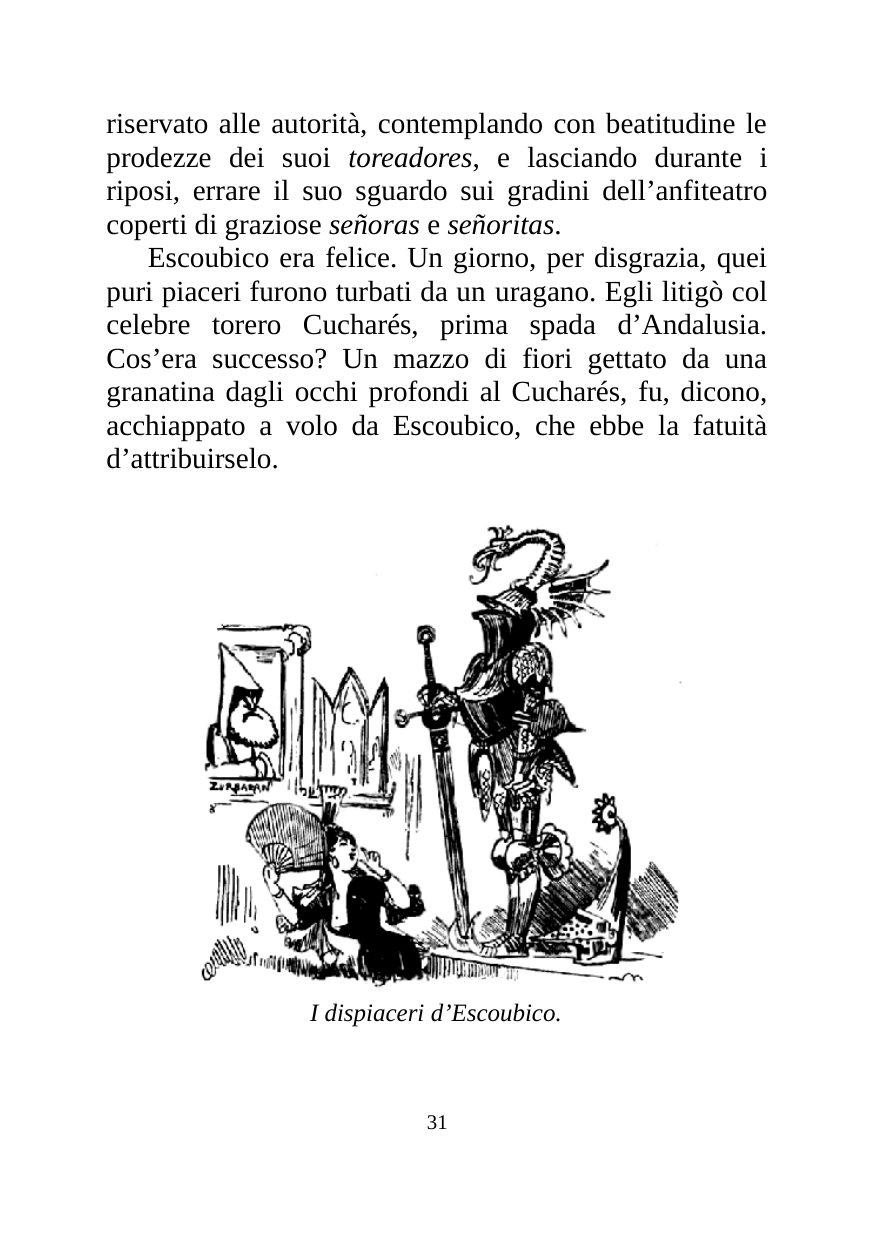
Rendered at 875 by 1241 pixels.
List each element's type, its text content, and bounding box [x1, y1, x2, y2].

text riservato alle autorità, contemplando con beatitudine le prodezze dei suoi toreadores, e lasciando durante i riposi, errare il suo sguardo sui gradini dell’anfiteatro coperti di graziose señoras e señoritas. [106, 106, 768, 240]
text I dispiaceri d’Escoubico. [190, 998, 684, 1027]
text Escoubico era felice. Un giorno, per disgrazia, quei puri piaceri furono turbati da un uragano. Egli litigò col celebre torero Cucharés, prima spada d’Andalusia. Cos’era successo? Un mazzo di fiori gettato da una granatina dagli occhi profondi al Cucharés, fu, dicono, acchiappato a volo da Escoubico, che ebbe la fatuità d’attribuirselo. [106, 240, 768, 475]
picture [189, 512, 685, 998]
